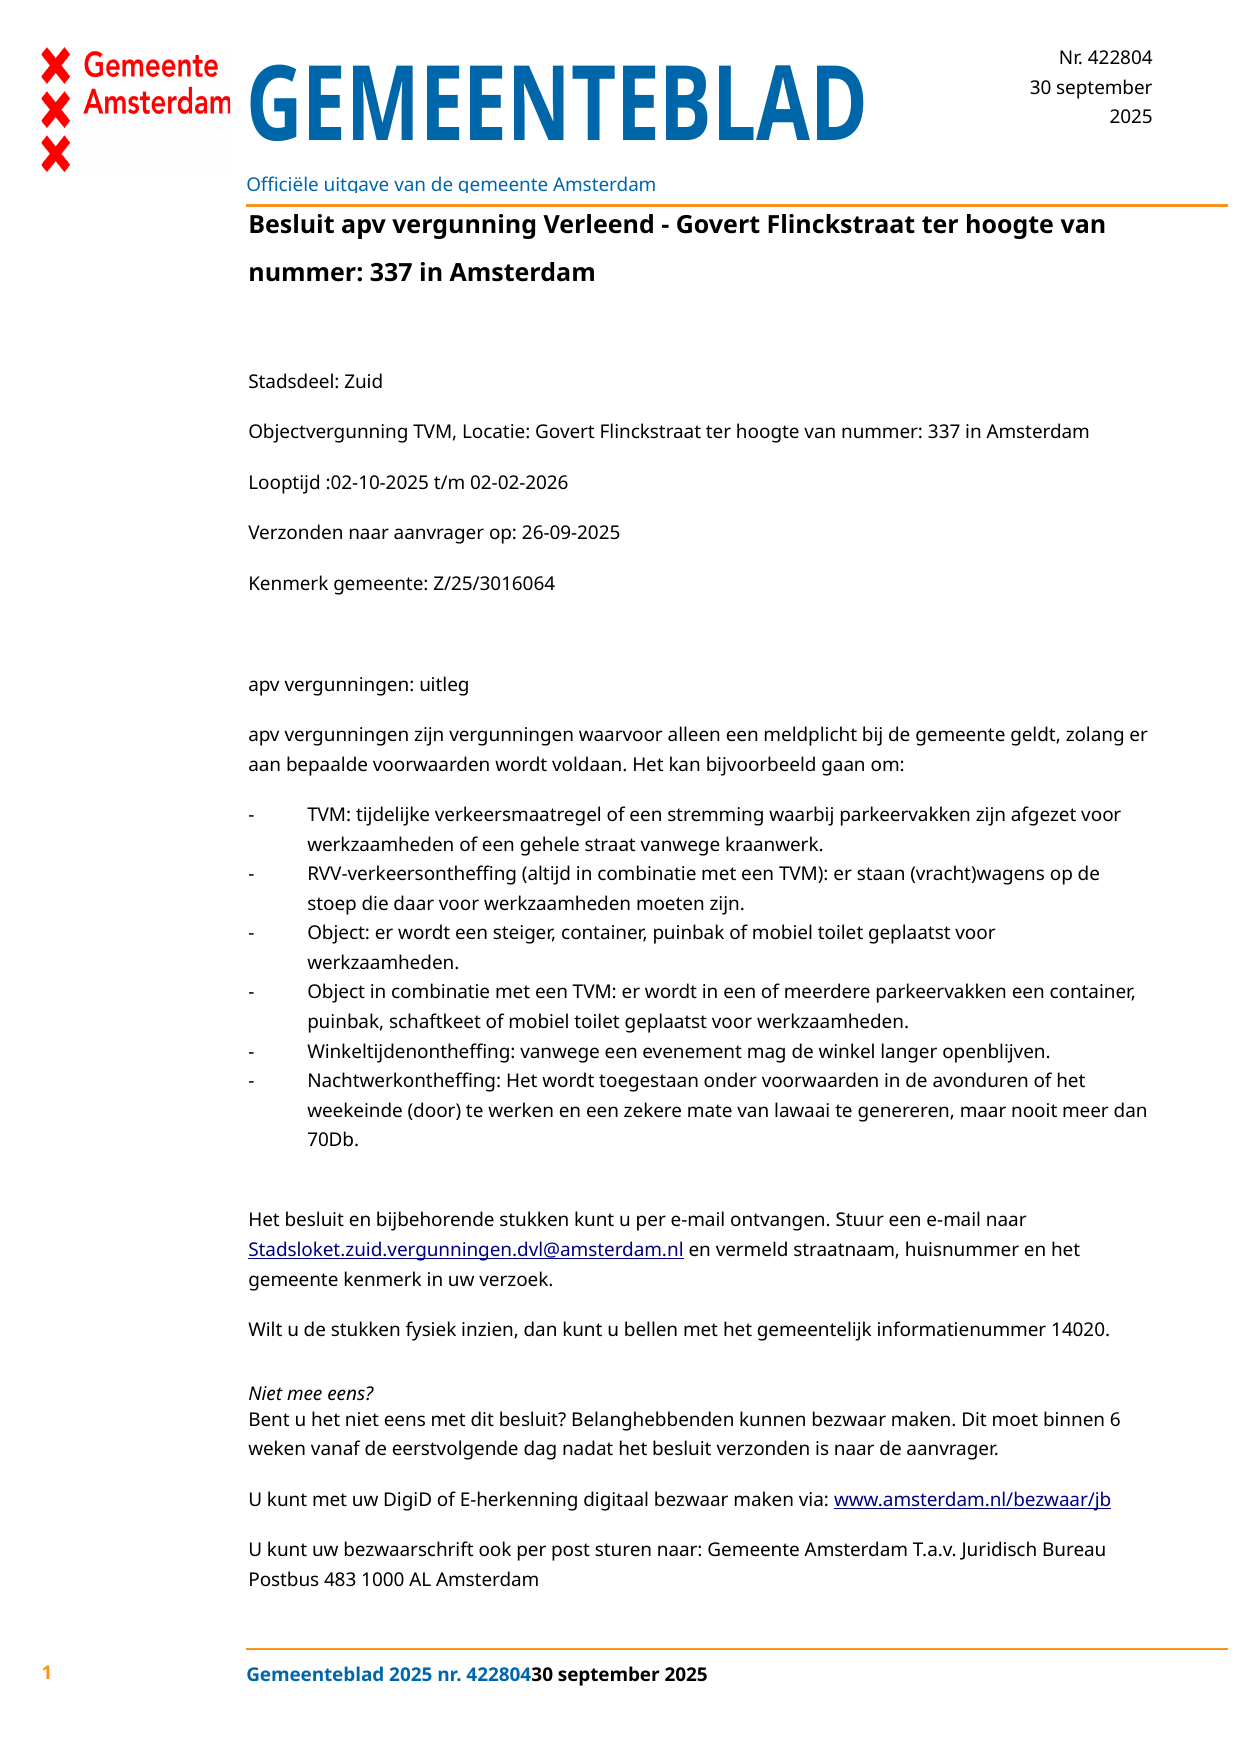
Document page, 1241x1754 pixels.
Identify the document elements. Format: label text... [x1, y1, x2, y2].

list Object in combinatie met een TVM: er wordt in een of meerdere parkeervakken een container, puinbak, schaftkeet of mobiel toilet geplaatst voor werkzaamheden. [248, 979, 1152, 1034]
text U kunt met uw DigiD of E-herkenning digitaal bezwaar maken via: www.amsterdam.nl/bezwaar/jb [248, 1486, 1152, 1512]
text Niet mee eens? [248, 1380, 1152, 1406]
picture [41, 47, 231, 172]
text Objectvergunning TVM, Locatie: Govert Flinckstraat ter hoogte van nummer: 337 in Amsterdam [248, 419, 1152, 444]
text Kenmerk gemeente: Z/25/3016064 [248, 570, 1152, 596]
text Stadsdeel: Zuid [248, 368, 1152, 394]
list RVV-verkeersontheffing (altijd in combinatie met een TVM): er staan (vracht)wagens op de stoep die daar voor werkzaamheden moeten zijn. [248, 860, 1152, 916]
text Het besluit en bijbehorende stukken kunt u per e-mail ontvangen. Stuur een e-mail naar Stadsloket.zuid.vergunningen.dvl@amsterdam.nl en vermeld straatnaam, huisnummer en het gemeente kenmerk in uw verzoek. [248, 1207, 1152, 1292]
list Nachtwerkontheffing: Het wordt toegestaan onder voorwaarden in de avonduren of het weekeinde (door) te werken en een zekere mate van lawaai te genereren, maar nooit meer dan 70Db. [248, 1067, 1152, 1152]
list TVM: tijdelijke verkeersmaatregel of een stremming waarbij parkeervakken zijn afgezet voor werkzaamheden of een gehele straat vanwege kraanwerk. [248, 801, 1152, 857]
text Looptijd :02-10-2025 t/m 02-02-2026 [248, 469, 1152, 495]
text apv vergunningen: uitleg [248, 671, 1152, 697]
text apv vergunningen zijn vergunningen waarvoor alleen een meldplicht bij de gemeente geldt, zolang er aan bepaalde voorwaarden wordt voldaan. Het kan bijvoorbeeld gaan om: [248, 721, 1152, 777]
text Bent u het niet eens met dit besluit? Belanghebbenden kunnen bezwaar maken. Dit moet binnen 6 weken vanaf de eerstvolgende dag nadat het besluit verzonden is naar de aanvrager. [248, 1406, 1152, 1461]
list Winkeltijdenontheffing: vanwege een evenement mag de winkel langer openblijven. [248, 1038, 1152, 1064]
text Besluit apv vergunning Verleend - Govert Flinckstraat ter hoogte van nummer: 337 in Amsterdam [248, 207, 1152, 288]
text Wilt u de stukken fysiek inzien, dan kunt u bellen met het gemeentelijk informatienummer 14020. [248, 1316, 1152, 1342]
text Verzonden naar aanvrager op: 26-09-2025 [248, 519, 1152, 545]
list Object: er wordt een steiger, container, puinbak of mobiel toilet geplaatst voor werkzaamheden. [248, 919, 1152, 975]
text U kunt uw bezwaarschrift ook per post sturen naar: Gemeente Amsterdam T.a.v. Juridisch Bureau Postbus 483 1000 AL Amsterdam [248, 1536, 1152, 1592]
